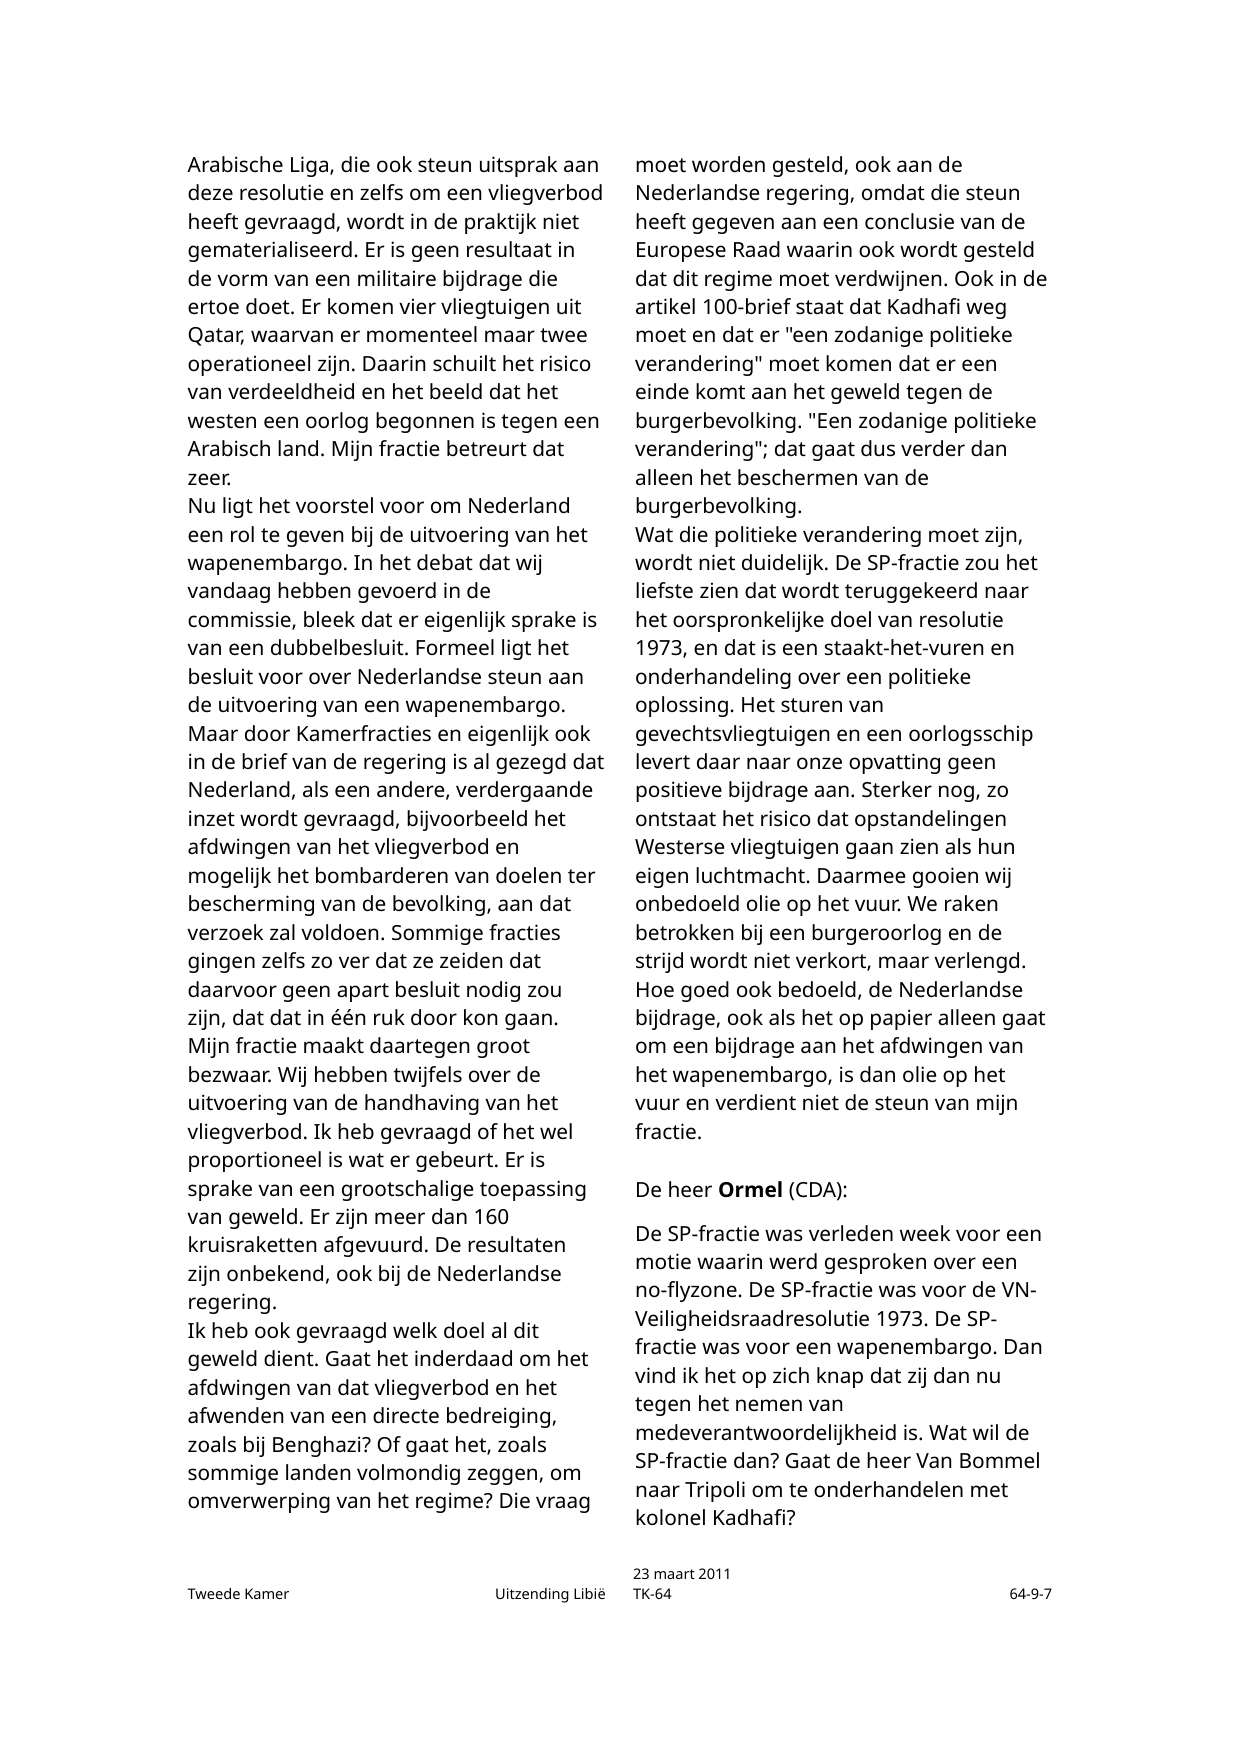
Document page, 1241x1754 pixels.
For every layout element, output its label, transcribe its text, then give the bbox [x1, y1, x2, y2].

text Wat die politieke verandering moet zijn, wordt niet duidelijk. De SP-fractie zou het liefste zien dat wordt teruggekeerd naar het oorspronkelijke doel van resolutie 1973, en dat is een staakt-het-vuren en onderhandeling over een politieke oplossing. Het sturen van gevechtsvliegtuigen en een oorlogsschip levert daar naar onze opvatting geen positieve bijdrage aan. Sterker nog, zo ontstaat het risico dat opstandelingen Westerse vliegtuigen gaan zien als hun eigen luchtmacht. Daarmee gooien wij onbedoeld olie op het vuur. We raken betrokken bij een burgeroorlog en de strijd wordt niet verkort, maar verlengd. Hoe goed ook bedoeld, de Nederlandse bijdrage, ook als het op papier alleen gaat om een bijdrage aan het afdwingen van het wapenembargo, is dan olie op het vuur en verdient niet de steun van mijn fractie. [635, 520, 1053, 1145]
text De SP-fractie was verleden week voor een motie waarin werd gesproken over een no-flyzone. De SP-fractie was voor de VN-Veiligheidsraadresolutie 1973. De SP-fractie was voor een wapenembargo. Dan vind ik het op zich knap dat zij dan nu tegen het nemen van medeverantwoordelijkheid is. Wat wil de SP-fractie dan? Gaat de heer Van Bommel naar Tripoli om te onderhandelen met kolonel Kadhafi? [635, 1219, 1053, 1532]
text Arabische Liga, die ook steun uitsprak aan deze resolutie en zelfs om een vliegverbod heeft gevraagd, wordt in de praktijk niet gematerialiseerd. Er is geen resultaat in de vorm van een militaire bijdrage die ertoe doet. Er komen vier vliegtuigen uit Qatar, waarvan er momenteel maar twee operationeel zijn. Daarin schuilt het risico van verdeeldheid en het beeld dat het westen een oorlog begonnen is tegen een Arabisch land. Mijn fractie betreurt dat zeer. [187, 150, 605, 491]
text Mijn fractie maakt daartegen groot bezwaar. Wij hebben twijfels over de uitvoering van de handhaving van het vliegverbod. Ik heb gevraagd of het wel proportioneel is wat er gebeurt. Er is sprake van een grootschalige toepassing van geweld. Er zijn meer dan 160 kruisraketten afgevuurd. De resultaten zijn onbekend, ook bij de Nederlandse regering. [187, 1032, 605, 1316]
text moet worden gesteld, ook aan de Nederlandse regering, omdat die steun heeft gegeven aan een conclusie van de Europese Raad waarin ook wordt gesteld dat dit regime moet verdwijnen. Ook in de artikel 100-brief staat dat Kadhafi weg moet en dat er "een zodanige politieke verandering" moet komen dat er een einde komt aan het geweld tegen de burgerbevolking. "Een zodanige politieke verandering"; dat gaat dus verder dan alleen het beschermen van de burgerbevolking. [635, 150, 1053, 520]
text Ik heb ook gevraagd welk doel al dit geweld dient. Gaat het inderdaad om het afdwingen van dat vliegverbod en het afwenden van een directe bedreiging, zoals bij Benghazi? Of gaat het, zoals sommige landen volmondig zeggen, om omverwerping van het regime? Die vraag [187, 1316, 605, 1515]
text Nu ligt het voorstel voor om Nederland een rol te geven bij de uitvoering van het wapenembargo. In het debat dat wij vandaag hebben gevoerd in de commissie, bleek dat er eigenlijk sprake is van een dubbelbesluit. Formeel ligt het besluit voor over Nederlandse steun aan de uitvoering van een wapenembargo. Maar door Kamerfracties en eigenlijk ook in de brief van de regering is al gezegd dat Nederland, als een andere, verdergaande inzet wordt gevraagd, bijvoorbeeld het afdwingen van het vliegverbod en mogelijk het bombarderen van doelen ter bescherming van de bevolking, aan dat verzoek zal voldoen. Sommige fracties gingen zelfs zo ver dat ze zeiden dat daarvoor geen apart besluit nodig zou zijn, dat dat in één ruk door kon gaan. [187, 491, 605, 1032]
text De heer Ormel (CDA): [635, 1175, 1053, 1204]
